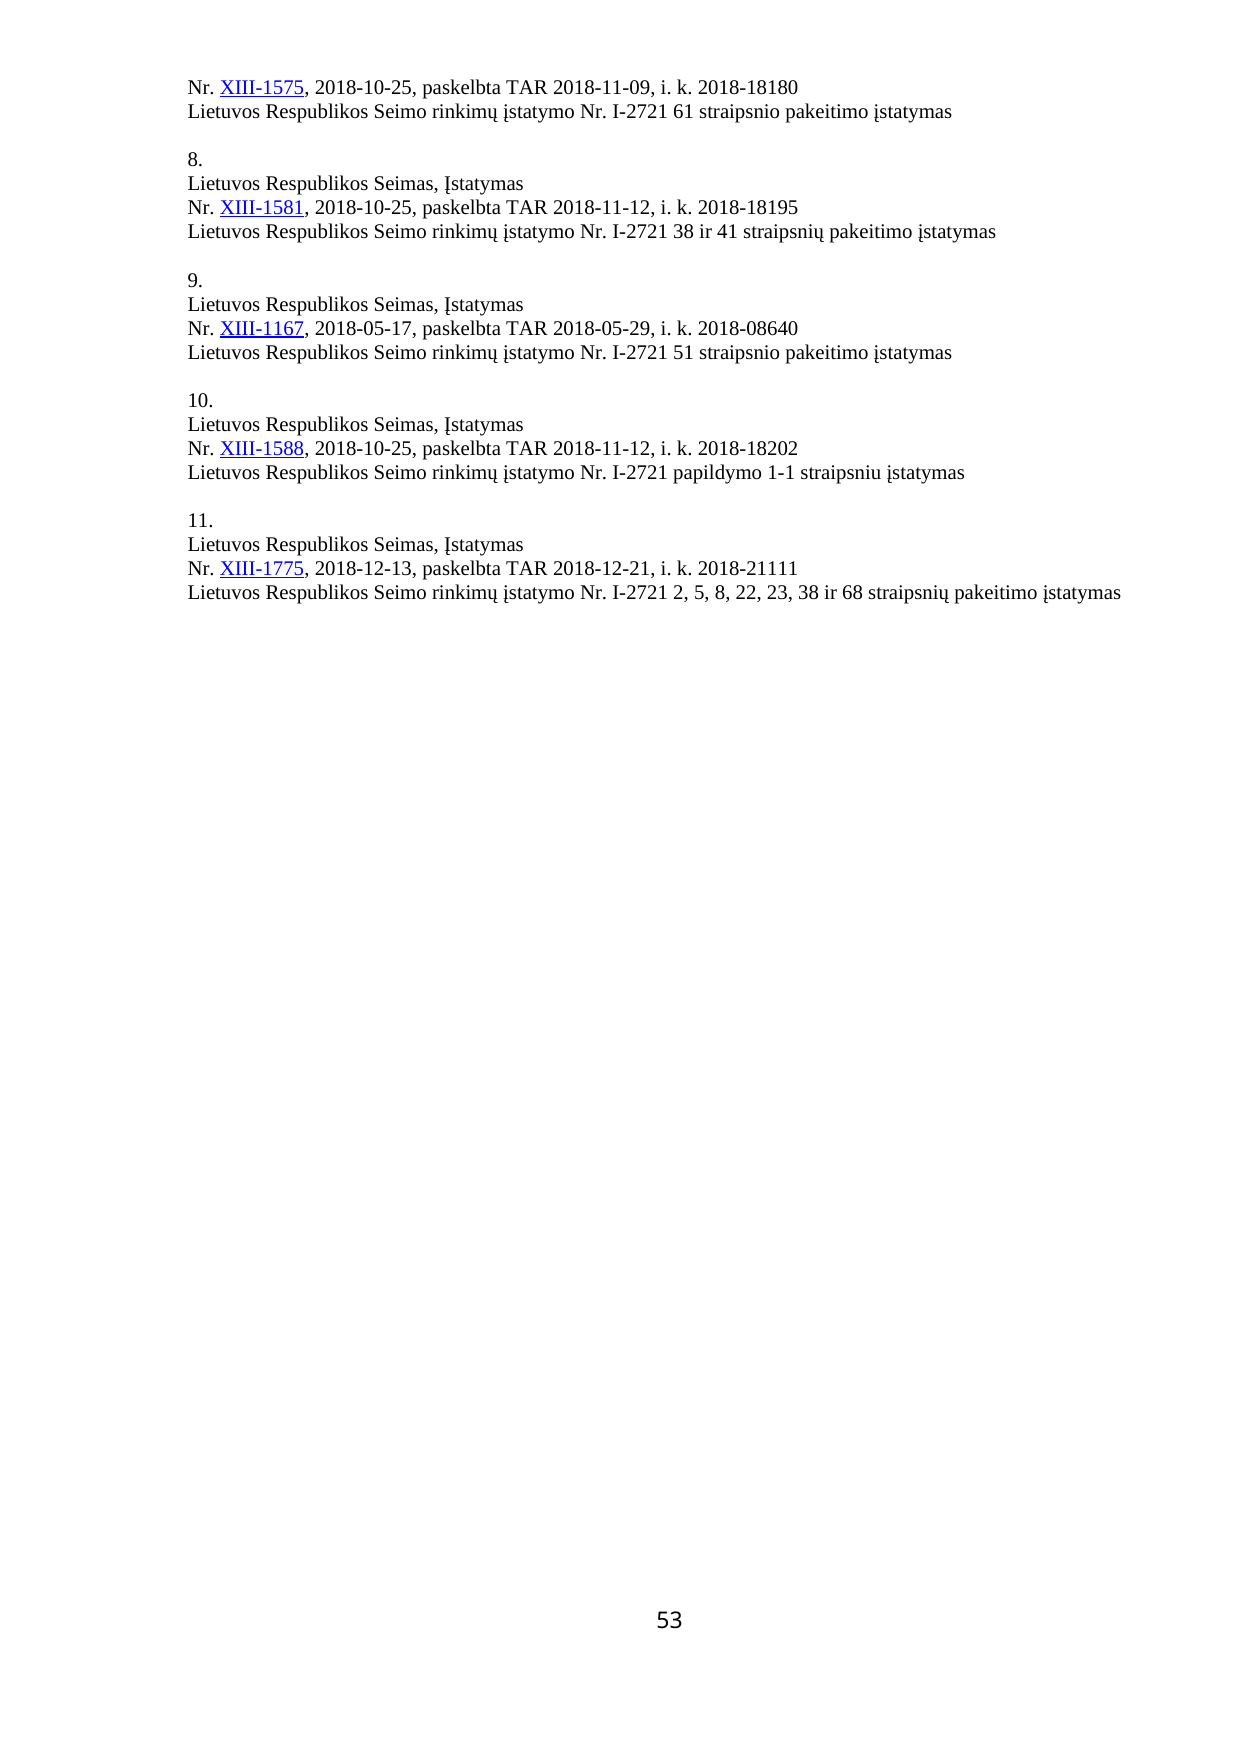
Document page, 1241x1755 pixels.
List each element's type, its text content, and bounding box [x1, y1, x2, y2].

text Lietuvos Respublikos Seimo rinkimų įstatymo Nr. I-2721 61 straipsnio pakeitimo įstatymas [187, 99, 1152, 123]
text 8. [187, 147, 1152, 171]
text Nr. XIII-1775, 2018-12-13, paskelbta TAR 2018-12-21, i. k. 2018-21111 [187, 556, 1152, 580]
text Lietuvos Respublikos Seimas, Įstatymas [187, 532, 1152, 556]
text Lietuvos Respublikos Seimo rinkimų įstatymo Nr. I-2721 51 straipsnio pakeitimo įstatymas [187, 340, 1152, 364]
text Lietuvos Respublikos Seimas, Įstatymas [187, 171, 1152, 195]
text 11. [187, 508, 1152, 532]
text Lietuvos Respublikos Seimas, Įstatymas [187, 412, 1152, 436]
text 9. [187, 267, 1152, 292]
text Lietuvos Respublikos Seimo rinkimų įstatymo Nr. I-2721 papildymo 1-1 straipsniu įstatymas [187, 460, 1152, 484]
text 10. [187, 388, 1152, 412]
text Nr. XIII-1575, 2018-10-25, paskelbta TAR 2018-11-09, i. k. 2018-18180 [187, 75, 1152, 99]
text Nr. XIII-1588, 2018-10-25, paskelbta TAR 2018-11-12, i. k. 2018-18202 [187, 436, 1152, 460]
text Lietuvos Respublikos Seimo rinkimų įstatymo Nr. I-2721 38 ir 41 straipsnių pakeitimo įstatymas [187, 219, 1152, 243]
text Nr. XIII-1581, 2018-10-25, paskelbta TAR 2018-11-12, i. k. 2018-18195 [187, 195, 1152, 219]
text Lietuvos Respublikos Seimo rinkimų įstatymo Nr. I-2721 2, 5, 8, 22, 23, 38 ir 68 straipsnių pakeitimo įstatymas [187, 580, 1152, 604]
text Nr. XIII-1167, 2018-05-17, paskelbta TAR 2018-05-29, i. k. 2018-08640 [187, 316, 1152, 340]
text Lietuvos Respublikos Seimas, Įstatymas [187, 292, 1152, 316]
